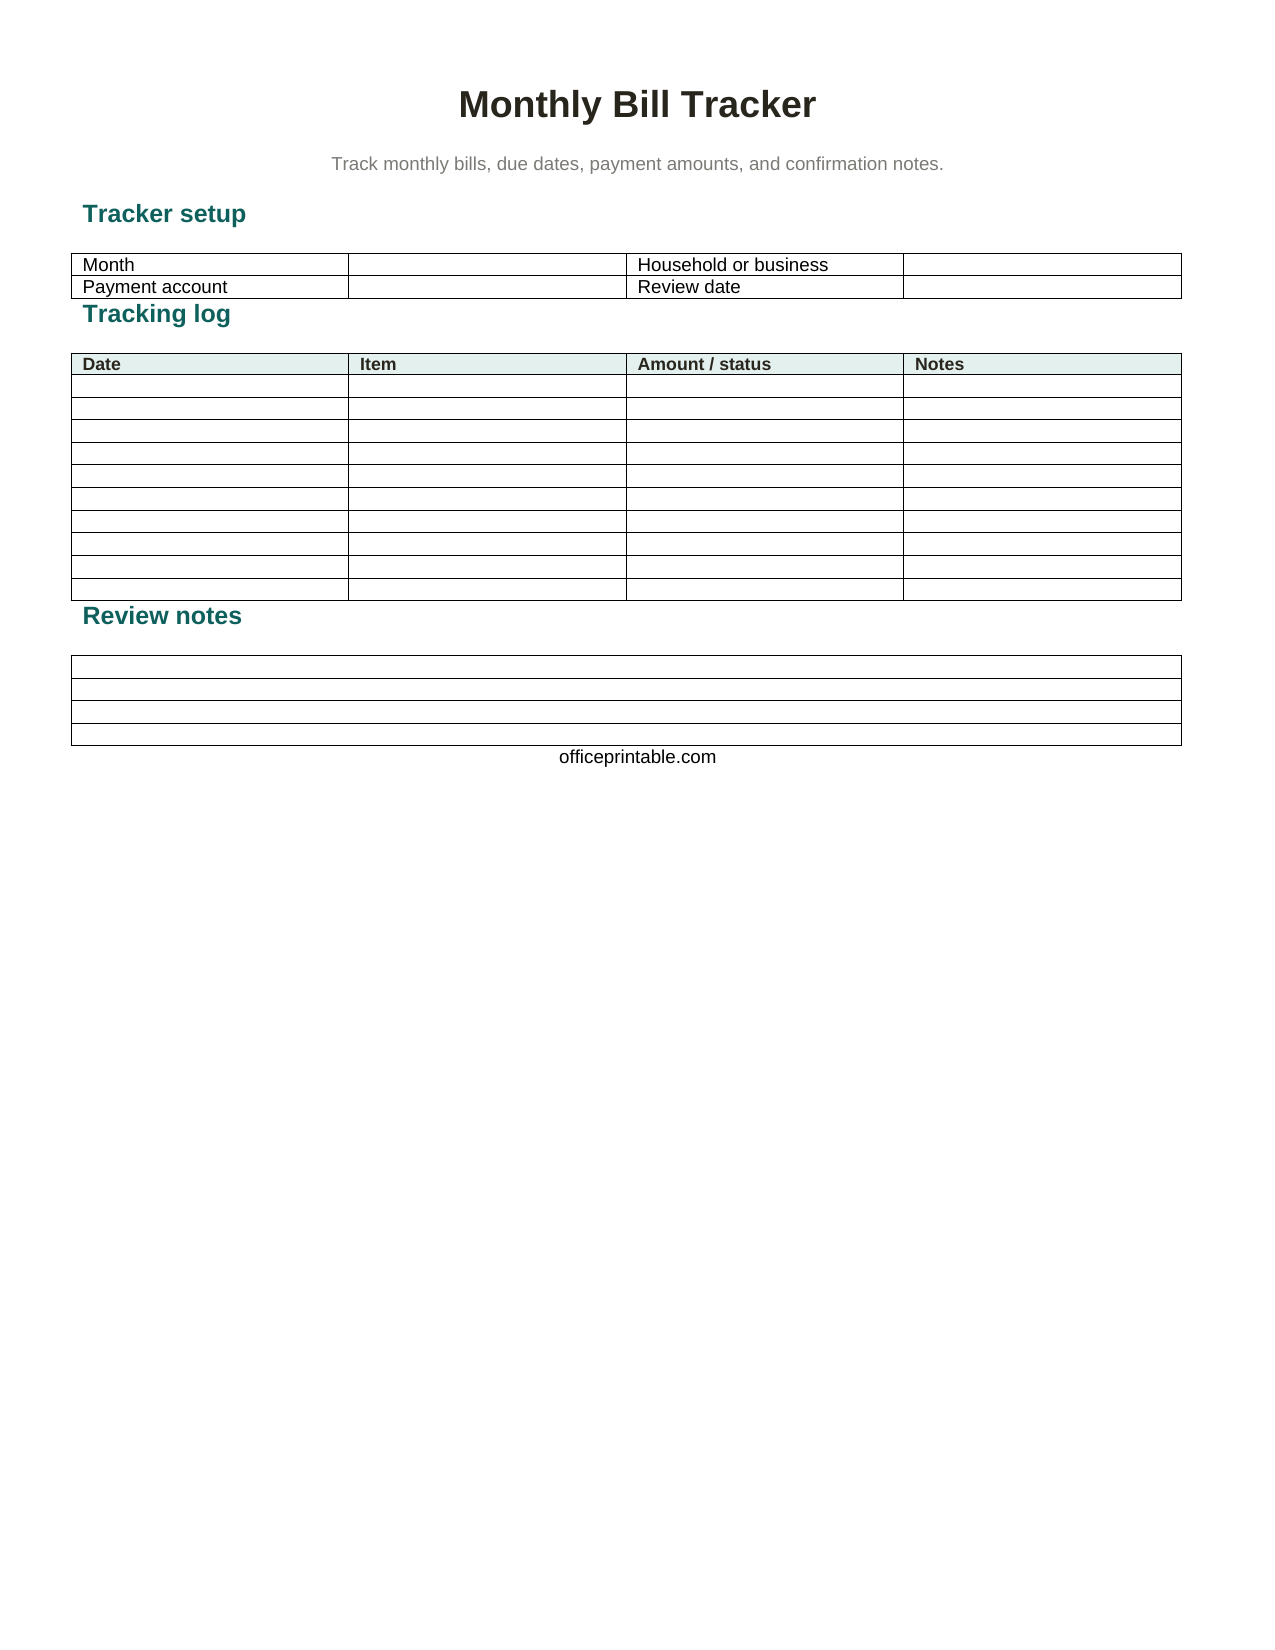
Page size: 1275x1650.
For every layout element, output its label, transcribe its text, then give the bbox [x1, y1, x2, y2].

table_cell Payment account [72, 276, 348, 298]
table_cell [349, 420, 626, 442]
table_header [349, 254, 626, 275]
table_cell [72, 724, 1181, 745]
table_cell [627, 375, 903, 397]
table_cell [904, 276, 1181, 298]
table_cell [72, 398, 348, 419]
table_cell [904, 398, 1181, 419]
text Tracking log [82, 299, 1192, 327]
table_cell [349, 533, 626, 555]
table_cell [627, 443, 903, 464]
table_cell Review date [627, 276, 903, 298]
table_cell [349, 488, 626, 509]
table_cell [72, 579, 348, 600]
table_cell [627, 533, 903, 555]
text officeprintable.com [82, 746, 1192, 768]
table_cell [72, 420, 348, 442]
table_cell [72, 701, 1181, 723]
table_cell [349, 511, 626, 532]
table_cell [349, 556, 626, 577]
table_cell [72, 375, 348, 397]
text Monthly Bill Tracker [82, 82, 1192, 126]
table_cell [72, 679, 1181, 700]
text Review notes [82, 601, 1192, 630]
table_cell [904, 579, 1181, 600]
table_cell [72, 556, 348, 577]
table_cell [627, 420, 903, 442]
table_header Notes [904, 354, 1181, 374]
table_cell [349, 375, 626, 397]
table_header [72, 656, 1181, 677]
table_cell [349, 276, 626, 298]
table_cell [349, 579, 626, 600]
table_header Amount / status [627, 354, 903, 374]
table_cell [349, 443, 626, 464]
table_cell [72, 511, 348, 532]
table_cell [627, 579, 903, 600]
table_cell [904, 465, 1181, 487]
table_header Item [349, 354, 626, 374]
table_cell [904, 488, 1181, 509]
table_cell [627, 556, 903, 577]
table_cell [72, 533, 348, 555]
table_cell [627, 398, 903, 419]
table_cell [904, 533, 1181, 555]
table_header [904, 254, 1181, 275]
table_header Month [72, 254, 348, 275]
text Track monthly bills, due dates, payment amounts, and confirmation notes. [82, 153, 1192, 174]
table_cell [904, 511, 1181, 532]
table_header Household or business [627, 254, 903, 275]
text Tracker setup [82, 198, 1192, 227]
table_cell [72, 443, 348, 464]
table_cell [349, 465, 626, 487]
table_cell [904, 375, 1181, 397]
table_header Date [72, 354, 348, 374]
table_cell [904, 443, 1181, 464]
table_cell [627, 511, 903, 532]
table_cell [904, 420, 1181, 442]
table_cell [904, 556, 1181, 577]
table_cell [627, 488, 903, 509]
table_cell [72, 488, 348, 509]
table_cell [627, 465, 903, 487]
table_cell [72, 465, 348, 487]
table_cell [349, 398, 626, 419]
